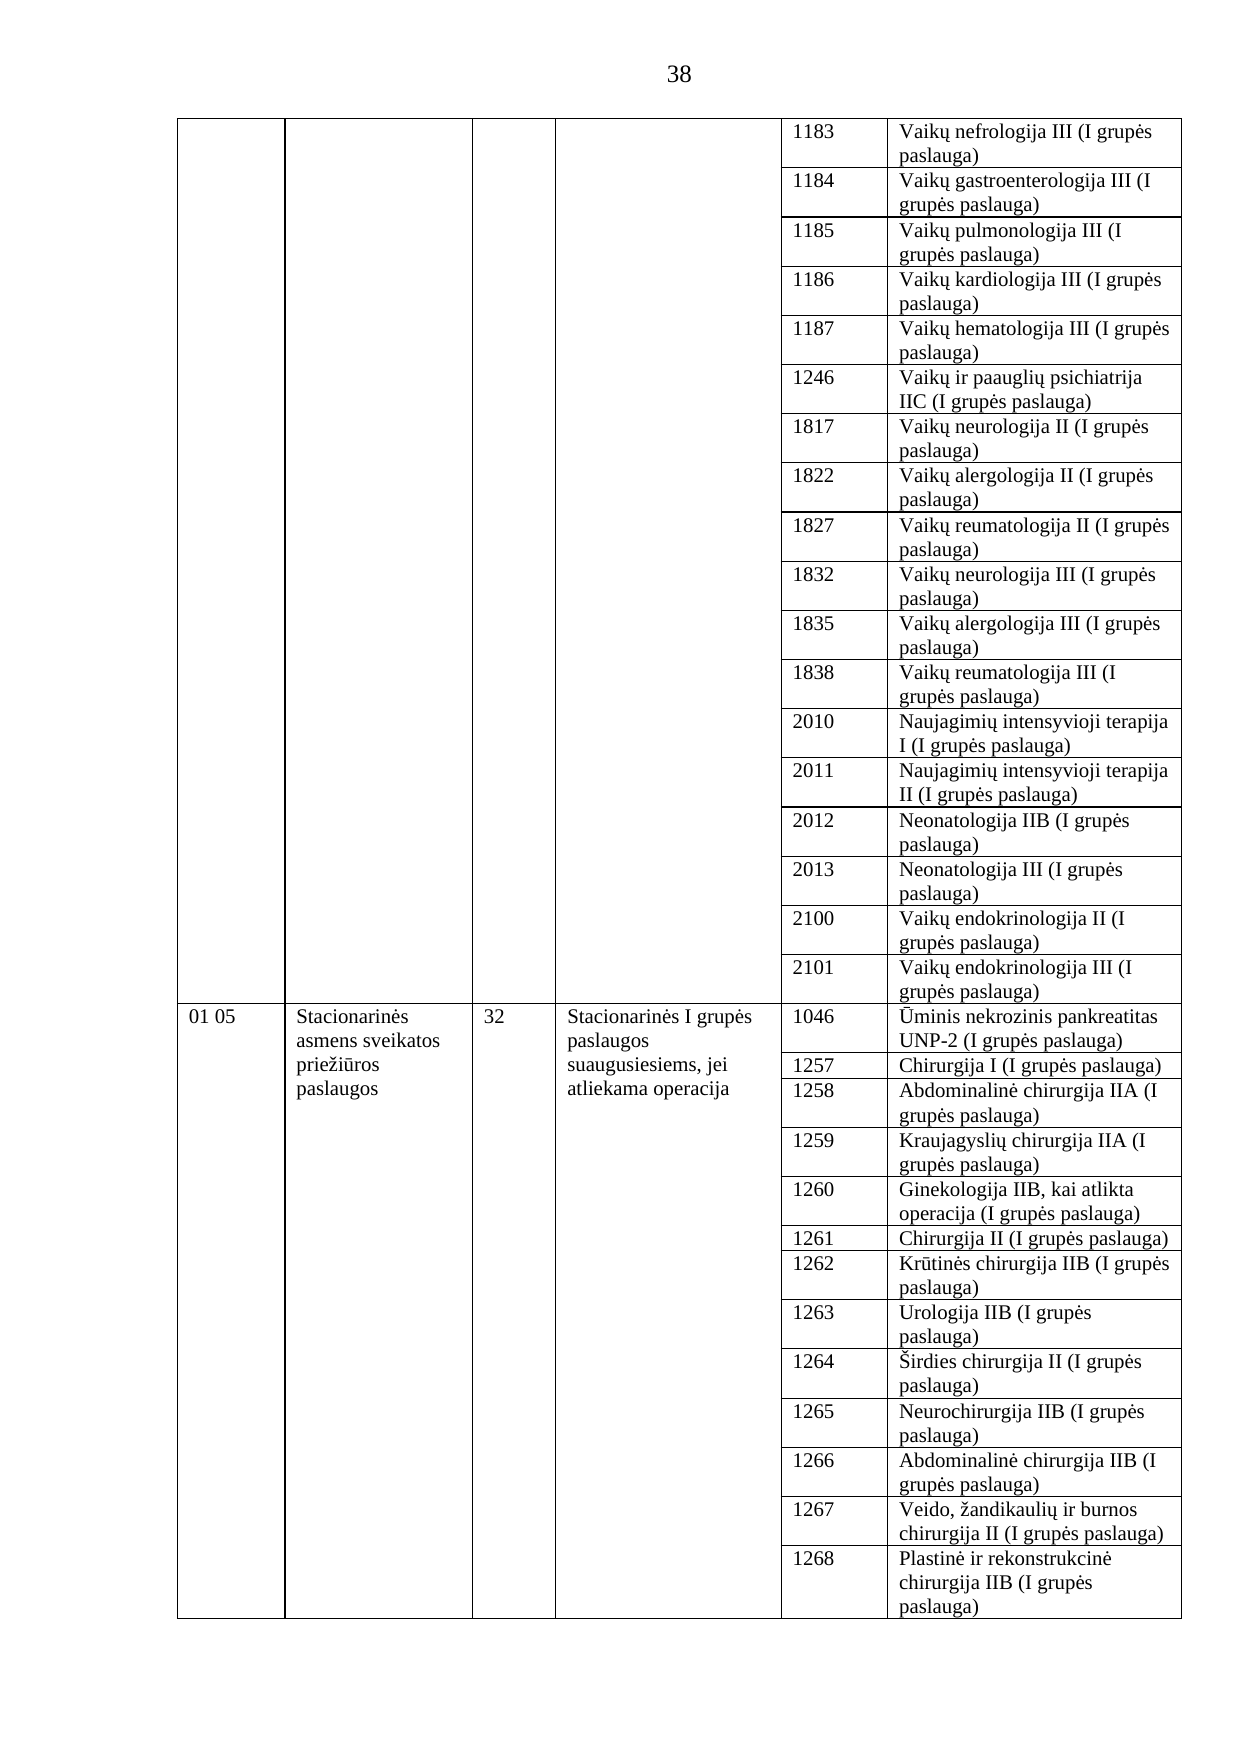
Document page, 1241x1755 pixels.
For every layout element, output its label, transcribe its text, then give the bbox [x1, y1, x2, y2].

table_cell 2010 [782, 709, 887, 757]
table_cell 1183 [782, 119, 887, 167]
table_cell Neurochirurgija IIB (I grupės paslauga) [888, 1399, 1181, 1447]
table_cell 1186 [782, 267, 887, 315]
table_cell 1263 [782, 1300, 887, 1348]
table_cell Širdies chirurgija II (I grupės paslauga) [888, 1349, 1181, 1397]
table_cell 1267 [782, 1497, 887, 1545]
table_cell Vaikų neurologija III (I grupės paslauga) [888, 562, 1181, 610]
table_cell 1822 [782, 463, 887, 511]
table_cell 1264 [782, 1349, 887, 1397]
table_cell Abdominalinė chirurgija IIB (I grupės paslauga) [888, 1448, 1181, 1496]
table_cell Urologija IIB (I grupės paslauga) [888, 1300, 1181, 1348]
table_cell Stacionarinės I grupės paslaugos suaugusiesiems, jei atliekama operacija [556, 1004, 781, 1618]
table_cell Kraujagyslių chirurgija IIA (I grupės paslauga) [888, 1128, 1181, 1176]
table_cell [473, 119, 555, 1003]
table_cell 1266 [782, 1448, 887, 1496]
table_cell 1268 [782, 1546, 887, 1618]
table_cell Vaikų neurologija II (I grupės paslauga) [888, 414, 1181, 462]
table_cell Plastinė ir rekonstrukcinė chirurgija IIB (I grupės paslauga) [888, 1546, 1181, 1618]
table_cell Vaikų ir paauglių psichiatrija IIC (I grupės paslauga) [888, 365, 1181, 413]
table_cell 1246 [782, 365, 887, 413]
table_cell Veido, žandikaulių ir burnos chirurgija II (I grupės paslauga) [888, 1497, 1181, 1545]
table_cell 2011 [782, 758, 887, 806]
table_cell 1265 [782, 1399, 887, 1447]
table_cell Vaikų reumatologija III (I grupės paslauga) [888, 660, 1181, 708]
table_cell 1187 [782, 316, 887, 364]
table_cell [178, 119, 284, 1003]
table_cell Chirurgija II (I grupės paslauga) [888, 1226, 1181, 1250]
table_cell 1046 [782, 1004, 887, 1052]
table_cell Vaikų gastroenterologija III (I grupės paslauga) [888, 168, 1181, 216]
table_cell Stacionarinės asmens sveikatos priežiūros paslaugos [286, 1004, 472, 1618]
table_cell Krūtinės chirurgija IIB (I grupės paslauga) [888, 1251, 1181, 1299]
table_cell 1261 [782, 1226, 887, 1250]
table_cell 1835 [782, 611, 887, 659]
table_cell Chirurgija I (I grupės paslauga) [888, 1053, 1181, 1077]
table_cell Vaikų nefrologija III (I grupės paslauga) [888, 119, 1181, 167]
table_cell 1838 [782, 660, 887, 708]
table_cell Naujagimių intensyvioji terapija I (I grupės paslauga) [888, 709, 1181, 757]
table_cell 1827 [782, 513, 887, 561]
table_cell Vaikų pulmonologija III (I grupės paslauga) [888, 218, 1181, 266]
table_cell 2100 [782, 906, 887, 954]
table_cell 2101 [782, 955, 887, 1003]
table_cell Vaikų endokrinologija III (I grupės paslauga) [888, 955, 1181, 1003]
table_cell Vaikų alergologija III (I grupės paslauga) [888, 611, 1181, 659]
table_cell 1185 [782, 218, 887, 266]
table_cell Ūminis nekrozinis pankreatitas UNP-2 (I grupės paslauga) [888, 1004, 1181, 1052]
table_cell Neonatologija IIB (I grupės paslauga) [888, 808, 1181, 856]
table_cell Ginekologija IIB, kai atlikta operacija (I grupės paslauga) [888, 1177, 1181, 1225]
table_cell Abdominalinė chirurgija IIA (I grupės paslauga) [888, 1079, 1181, 1127]
table_cell Vaikų hematologija III (I grupės paslauga) [888, 316, 1181, 364]
table_cell 1258 [782, 1079, 887, 1127]
table_cell [286, 119, 472, 1003]
table_cell 1184 [782, 168, 887, 216]
table_cell 32 [473, 1004, 555, 1618]
table_cell 1817 [782, 414, 887, 462]
table_cell 2013 [782, 857, 887, 905]
table_cell 1259 [782, 1128, 887, 1176]
table_cell Vaikų kardiologija III (I grupės paslauga) [888, 267, 1181, 315]
table_cell Vaikų alergologija II (I grupės paslauga) [888, 463, 1181, 511]
table_cell Neonatologija III (I grupės paslauga) [888, 857, 1181, 905]
table_cell Vaikų endokrinologija II (I grupės paslauga) [888, 906, 1181, 954]
table_cell 1260 [782, 1177, 887, 1225]
table_cell 2012 [782, 808, 887, 856]
table_cell 1257 [782, 1053, 887, 1077]
table_cell 1832 [782, 562, 887, 610]
table_cell 01 05 [178, 1004, 284, 1618]
table_cell Naujagimių intensyvioji terapija II (I grupės paslauga) [888, 758, 1181, 806]
table_cell Vaikų reumatologija II (I grupės paslauga) [888, 513, 1181, 561]
table_cell 1262 [782, 1251, 887, 1299]
table_cell [556, 119, 781, 1003]
